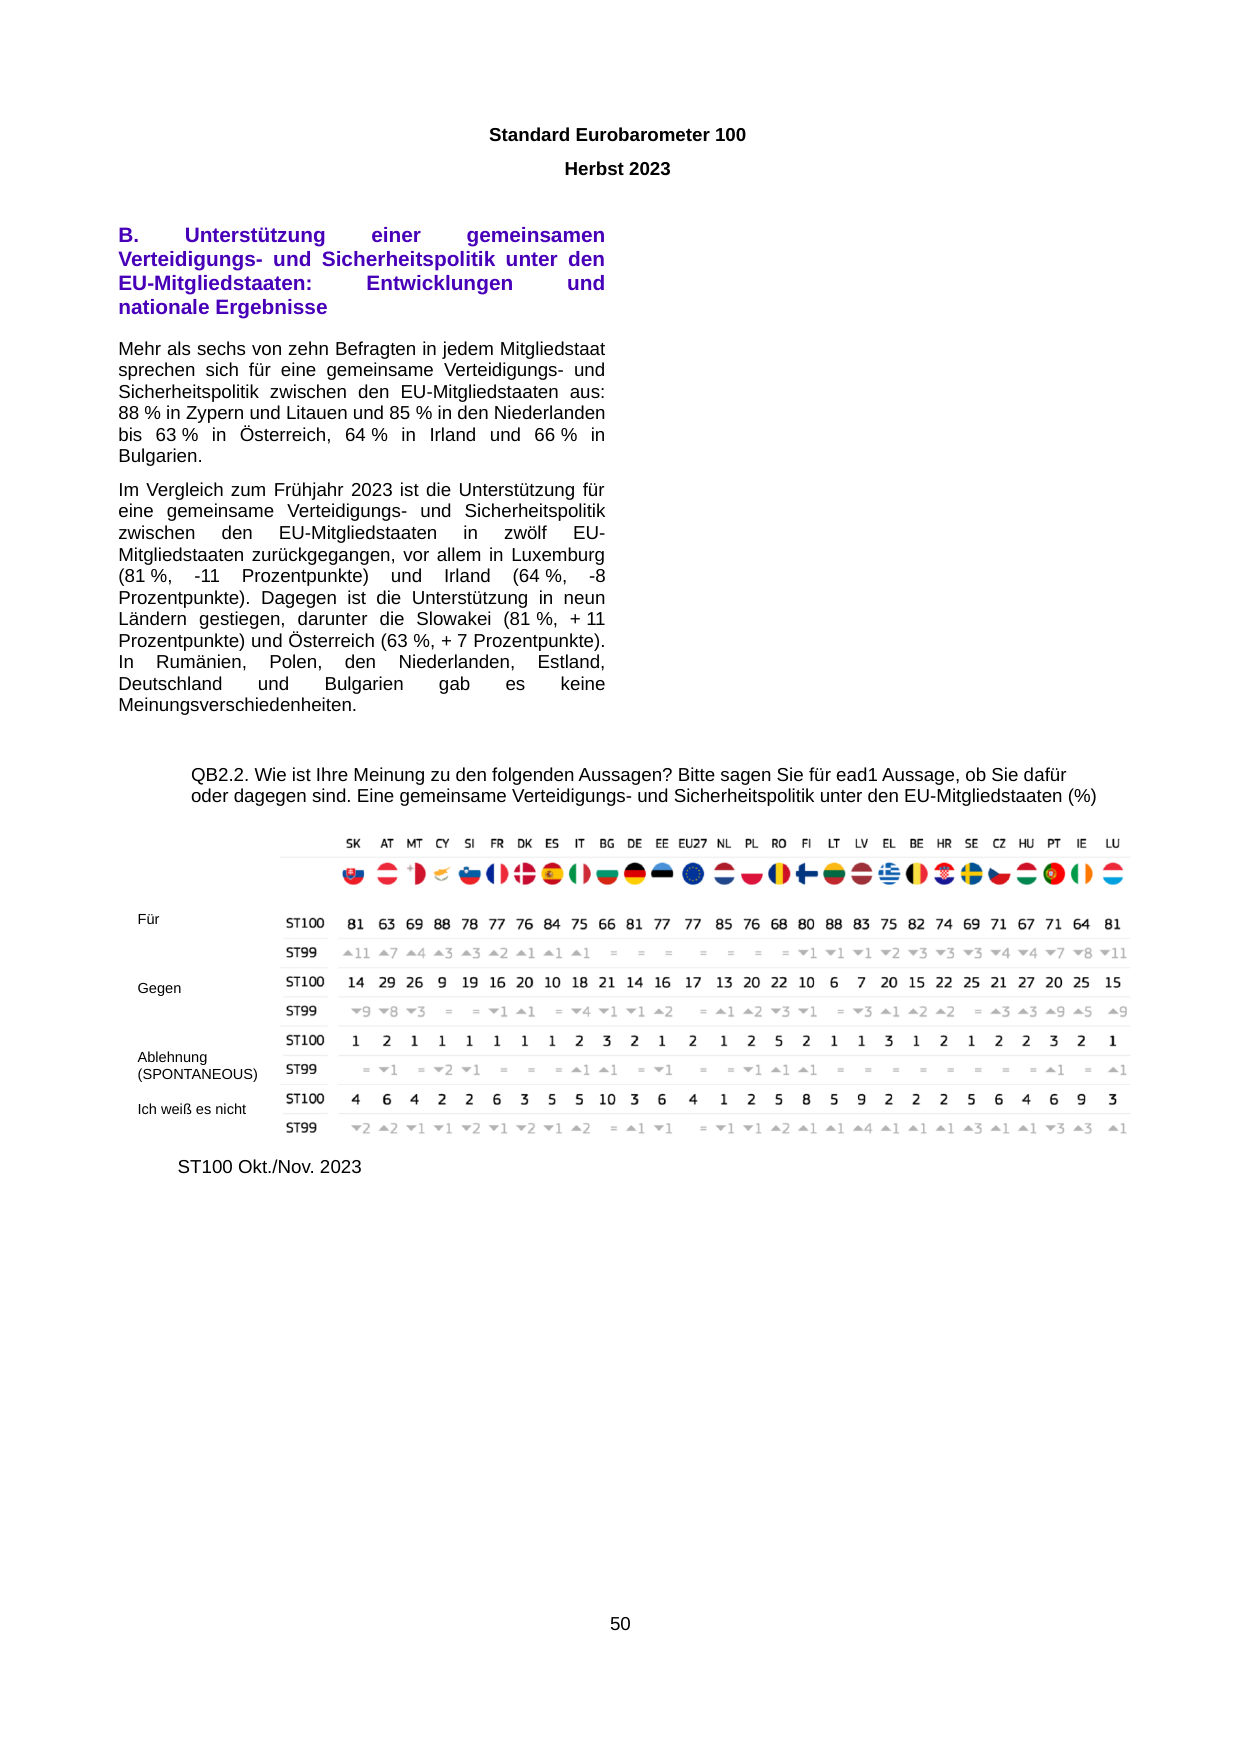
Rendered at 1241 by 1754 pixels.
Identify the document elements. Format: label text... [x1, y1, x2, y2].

text Im Vergleich zum Frühjahr 2023 ist die Unterstützung für eine gemeinsame Verteidigungs- und Sicherheitspolitik zwischen den EU-Mitgliedstaaten in zwölf EU-Mitgliedstaaten zurückgegangen, vor allem in Luxemburg (81 %, -11 Prozentpunkte) und Irland (64 %, -8 Prozentpunkte). Dagegen ist die Unterstützung in neun Ländern gestiegen, darunter die Slowakei (81 %, + 11 Prozentpunkte) und Österreich (63 %, + 7 Prozentpunkte). In Rumänien, Polen, den Niederlanden, Estland, Deutschland und Bulgarien gab es keine Meinungsverschiedenheiten. [118, 479, 605, 716]
text Mehr als sechs von zehn Befragten in jedem Mitgliedstaat sprechen sich für eine gemeinsame Verteidigungs- und Sicherheitspolitik zwischen den EU-Mitgliedstaaten aus: 88 % in Zypern und Litauen und 85 % in den Niederlanden bis 63 % in Österreich, 64 % in Irland und 66 % in Bulgarien. [118, 337, 605, 467]
subtitle B. Unterstützung einer gemeinsamen Verteidigungs- und Sicherheitspolitik unter den EU-Mitgliedstaaten: Entwicklungen und nationale Ergebnisse [118, 223, 605, 319]
picture [280, 828, 1142, 1154]
